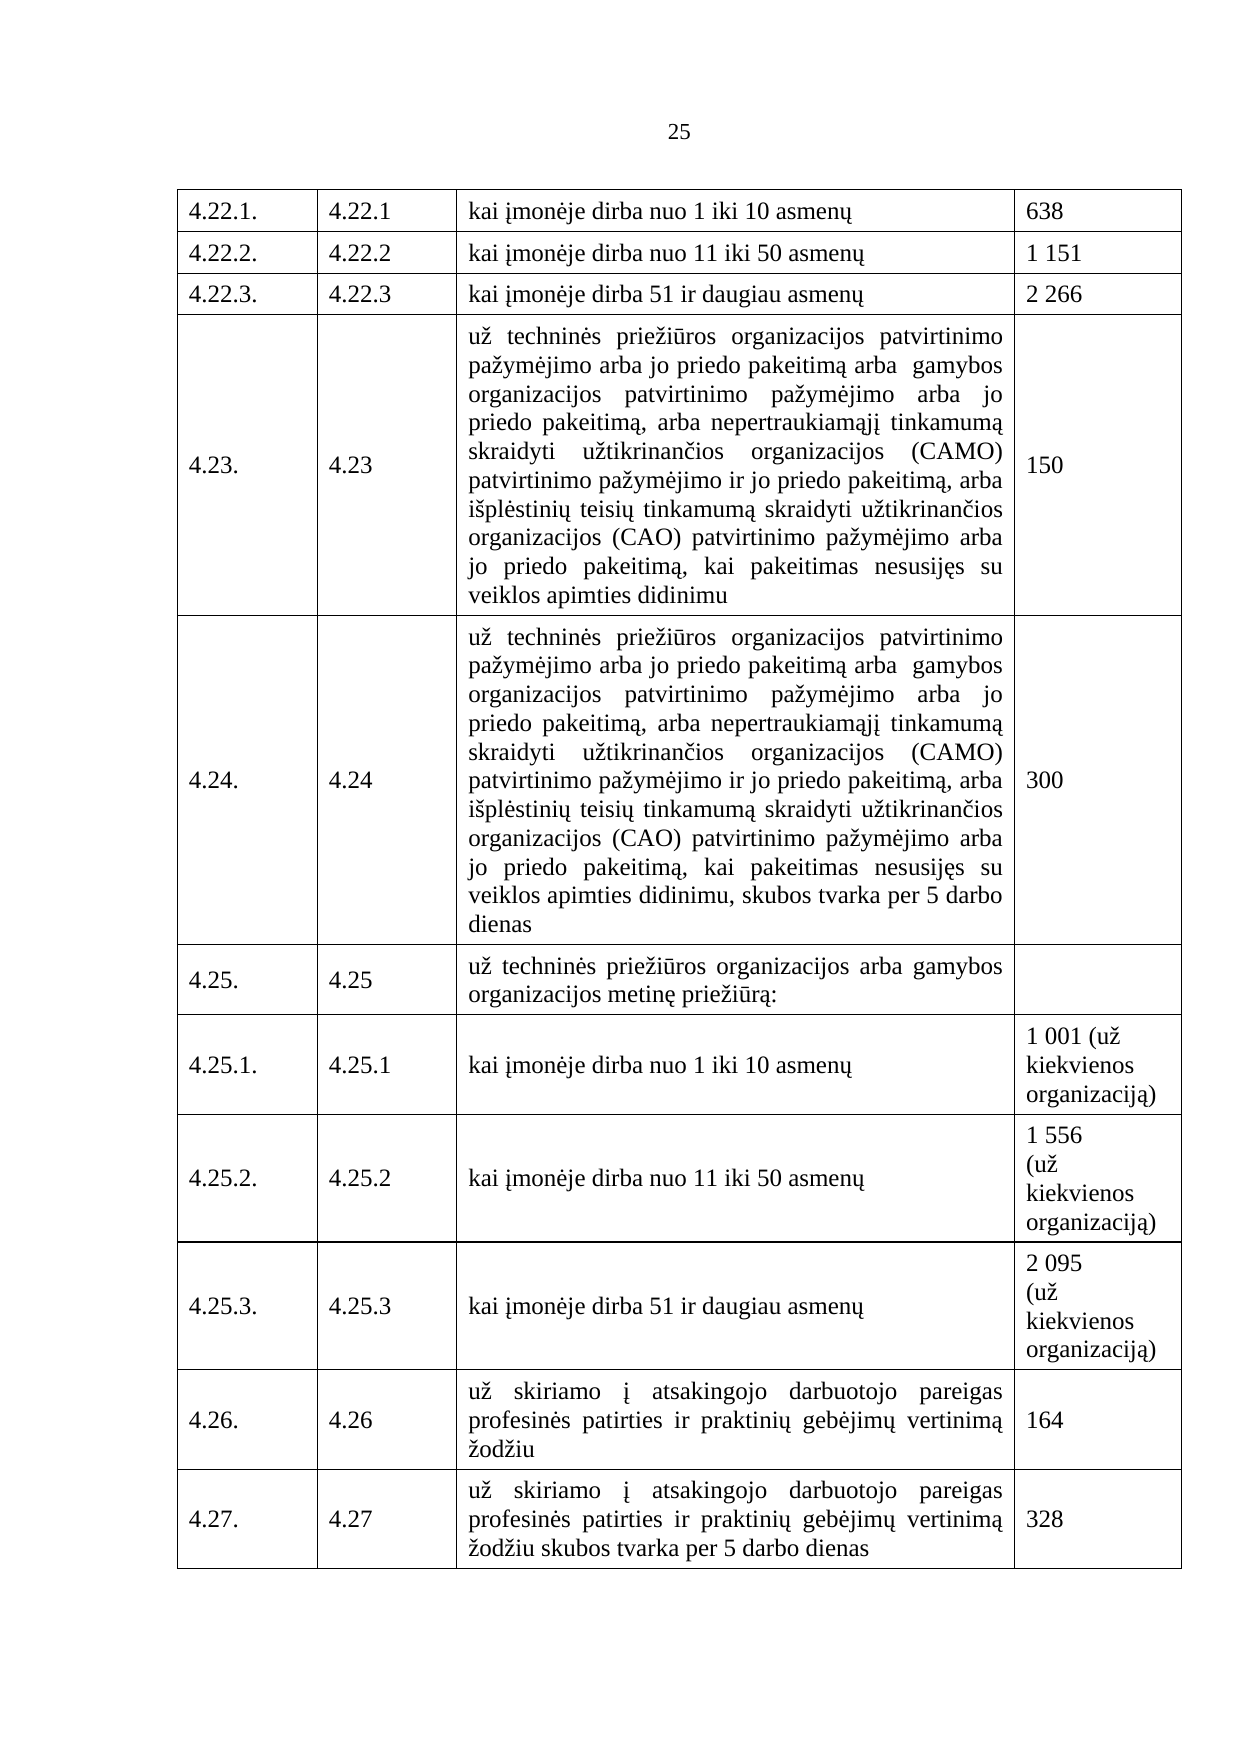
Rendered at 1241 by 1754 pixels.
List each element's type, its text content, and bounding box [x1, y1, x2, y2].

table_cell 4.27 [318, 1470, 456, 1568]
table_cell 4.25.2. [178, 1115, 317, 1241]
table_cell 4.25. [178, 945, 317, 1014]
table_cell 4.26. [178, 1370, 317, 1468]
table_cell 638 [1015, 190, 1181, 231]
table_cell kai įmonėje dirba 51 ir daugiau asmenų [457, 1243, 1014, 1369]
table_cell 300 [1015, 616, 1181, 944]
table_cell 150 [1015, 315, 1181, 615]
table_cell 4.22.3. [178, 274, 317, 314]
table_cell 4.25.3 [318, 1243, 456, 1369]
table_cell 4.22.1 [318, 190, 456, 231]
table_cell [1015, 945, 1181, 1014]
table_cell 4.27. [178, 1470, 317, 1568]
table_cell 4.22.1. [178, 190, 317, 231]
table_cell kai įmonėje dirba nuo 11 iki 50 asmenų [457, 232, 1014, 273]
table_cell 1 556 (už kiekvienos organizaciją) [1015, 1115, 1181, 1241]
table_cell 4.24. [178, 616, 317, 944]
table_cell 4.22.3 [318, 274, 456, 314]
table_cell 4.25.3. [178, 1243, 317, 1369]
table_cell 4.25.1 [318, 1015, 456, 1113]
table_cell kai įmonėje dirba nuo 11 iki 50 asmenų [457, 1115, 1014, 1241]
table_cell už techninės priežiūros organizacijos patvirtinimo pažymėjimo arba jo priedo pakeitimą arba gamybos organizacijos patvirtinimo pažymėjimo arba jo priedo pakeitimą, arba nepertraukiamąjį tinkamumą skraidyti užtikrinančios organizacijos (CAMO) patvirtinimo pažymėjimo ir jo priedo pakeitimą, arba išplėstinių teisių tinkamumą skraidyti užtikrinančios organizacijos (CAO) patvirtinimo pažymėjimo arba jo priedo pakeitimą, kai pakeitimas nesusijęs su veiklos apimties didinimu [457, 315, 1014, 615]
table_cell 4.25 [318, 945, 456, 1014]
table_cell už techninės priežiūros organizacijos arba gamybos organizacijos metinę priežiūrą: [457, 945, 1014, 1014]
table_cell 4.22.2 [318, 232, 456, 273]
table_cell kai įmonėje dirba 51 ir daugiau asmenų [457, 274, 1014, 314]
table_cell už skiriamo į atsakingojo darbuotojo pareigas profesinės patirties ir praktinių gebėjimų vertinimą žodžiu skubos tvarka per 5 darbo dienas [457, 1470, 1014, 1568]
table_cell 1 001 (už kiekvienos organizaciją) [1015, 1015, 1181, 1113]
table_cell 4.26 [318, 1370, 456, 1468]
table_cell 164 [1015, 1370, 1181, 1468]
table_cell 1 151 [1015, 232, 1181, 273]
table_cell kai įmonėje dirba nuo 1 iki 10 asmenų [457, 190, 1014, 231]
table_cell 328 [1015, 1470, 1181, 1568]
table_cell už skiriamo į atsakingojo darbuotojo pareigas profesinės patirties ir praktinių gebėjimų vertinimą žodžiu [457, 1370, 1014, 1468]
table_cell 4.23 [318, 315, 456, 615]
table_cell kai įmonėje dirba nuo 1 iki 10 asmenų [457, 1015, 1014, 1113]
table_cell 2 266 [1015, 274, 1181, 314]
table_cell 4.23. [178, 315, 317, 615]
table_cell 2 095 (už kiekvienos organizaciją) [1015, 1243, 1181, 1369]
table_cell 4.22.2. [178, 232, 317, 273]
table_cell 4.25.2 [318, 1115, 456, 1241]
table_cell už techninės priežiūros organizacijos patvirtinimo pažymėjimo arba jo priedo pakeitimą arba gamybos organizacijos patvirtinimo pažymėjimo arba jo priedo pakeitimą, arba nepertraukiamąjį tinkamumą skraidyti užtikrinančios organizacijos (CAMO) patvirtinimo pažymėjimo ir jo priedo pakeitimą, arba išplėstinių teisių tinkamumą skraidyti užtikrinančios organizacijos (CAO) patvirtinimo pažymėjimo arba jo priedo pakeitimą, kai pakeitimas nesusijęs su veiklos apimties didinimu, skubos tvarka per 5 darbo dienas [457, 616, 1014, 944]
table_cell 4.24 [318, 616, 456, 944]
table_cell 4.25.1. [178, 1015, 317, 1113]
